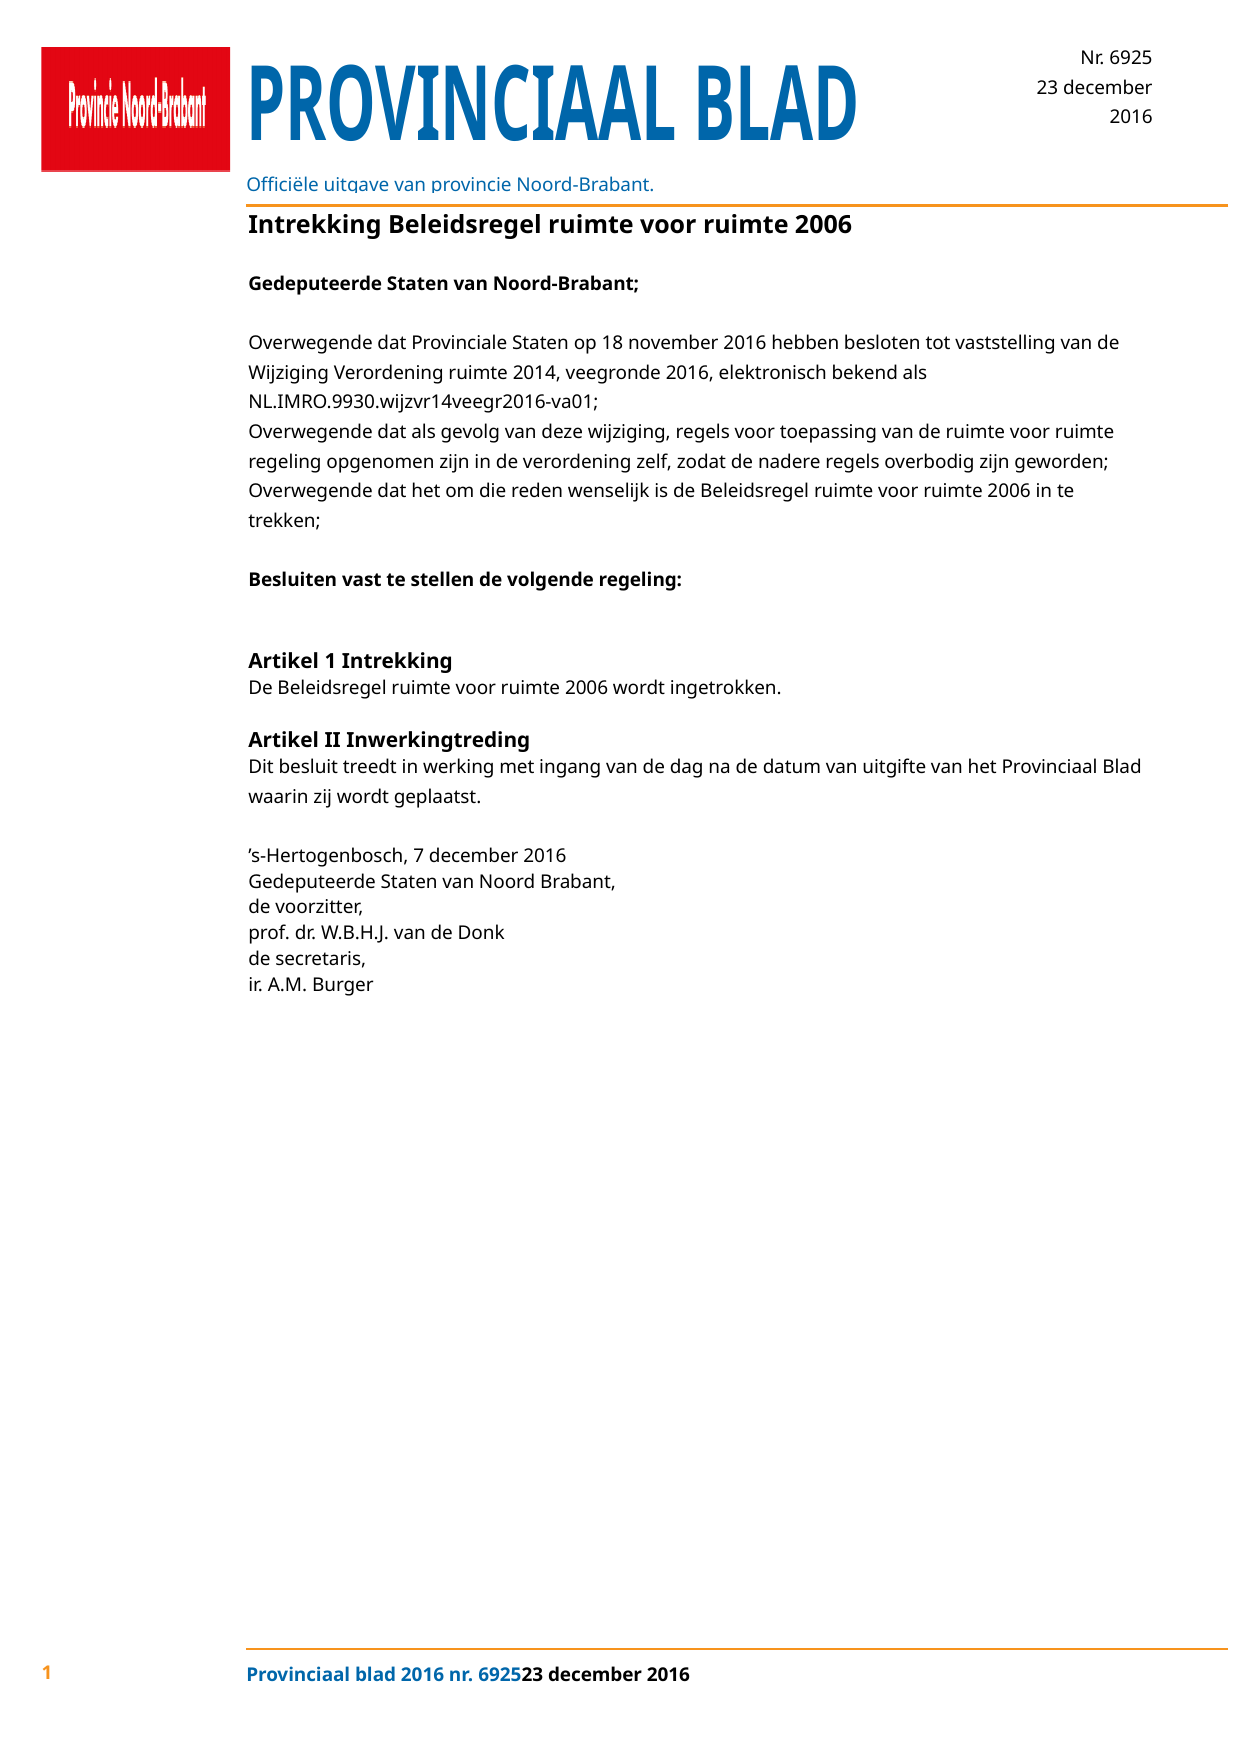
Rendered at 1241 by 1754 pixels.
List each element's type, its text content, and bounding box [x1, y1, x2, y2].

text Gedeputeerde Staten van Noord Brabant, [248, 868, 1152, 894]
text de secretaris, [248, 945, 1152, 971]
text ir. A.M. Burger [248, 971, 1152, 997]
text de voorzitter, [248, 894, 1152, 919]
text Overwegende dat Provinciale Staten op 18 november 2016 hebben besloten tot vaststelling van de Wijziging Verordening ruimte 2014, veegronde 2016, elektronisch bekend als NL.IMRO.9930.wijzvr14veegr2016-va01; [248, 329, 1152, 414]
text Artikel 1 Intrekking [248, 646, 1152, 674]
text Overwegende dat als gevolg van deze wijziging, regels voor toepassing van de ruimte voor ruimte regeling opgenomen zijn in de verordening zelf, zodat de nadere regels overbodig zijn geworden; [248, 418, 1152, 473]
text Overwegende dat het om die reden wenselijk is de Beleidsregel ruimte voor ruimte 2006 in te trekken; [248, 477, 1152, 533]
text Artikel II Inwerkingtreding [248, 725, 1152, 753]
text De Beleidsregel ruimte voor ruimte 2006 wordt ingetrokken. [248, 674, 1152, 700]
text ’s-Hertogenbosch, 7 december 2016 [248, 842, 1152, 868]
picture [41, 47, 231, 172]
text Dit besluit treedt in werking met ingang van de dag na de datum van uitgifte van het Provinciaal Blad waarin zij wordt geplaatst. [248, 753, 1152, 809]
text Gedeputeerde Staten van Noord-Brabant; [248, 270, 1152, 296]
text Besluiten vast te stellen de volgende regeling: [248, 566, 1152, 592]
text Intrekking Beleidsregel ruimte voor ruimte 2006 [248, 207, 1152, 241]
text prof. dr. W.B.H.J. van de Donk [248, 919, 1152, 945]
